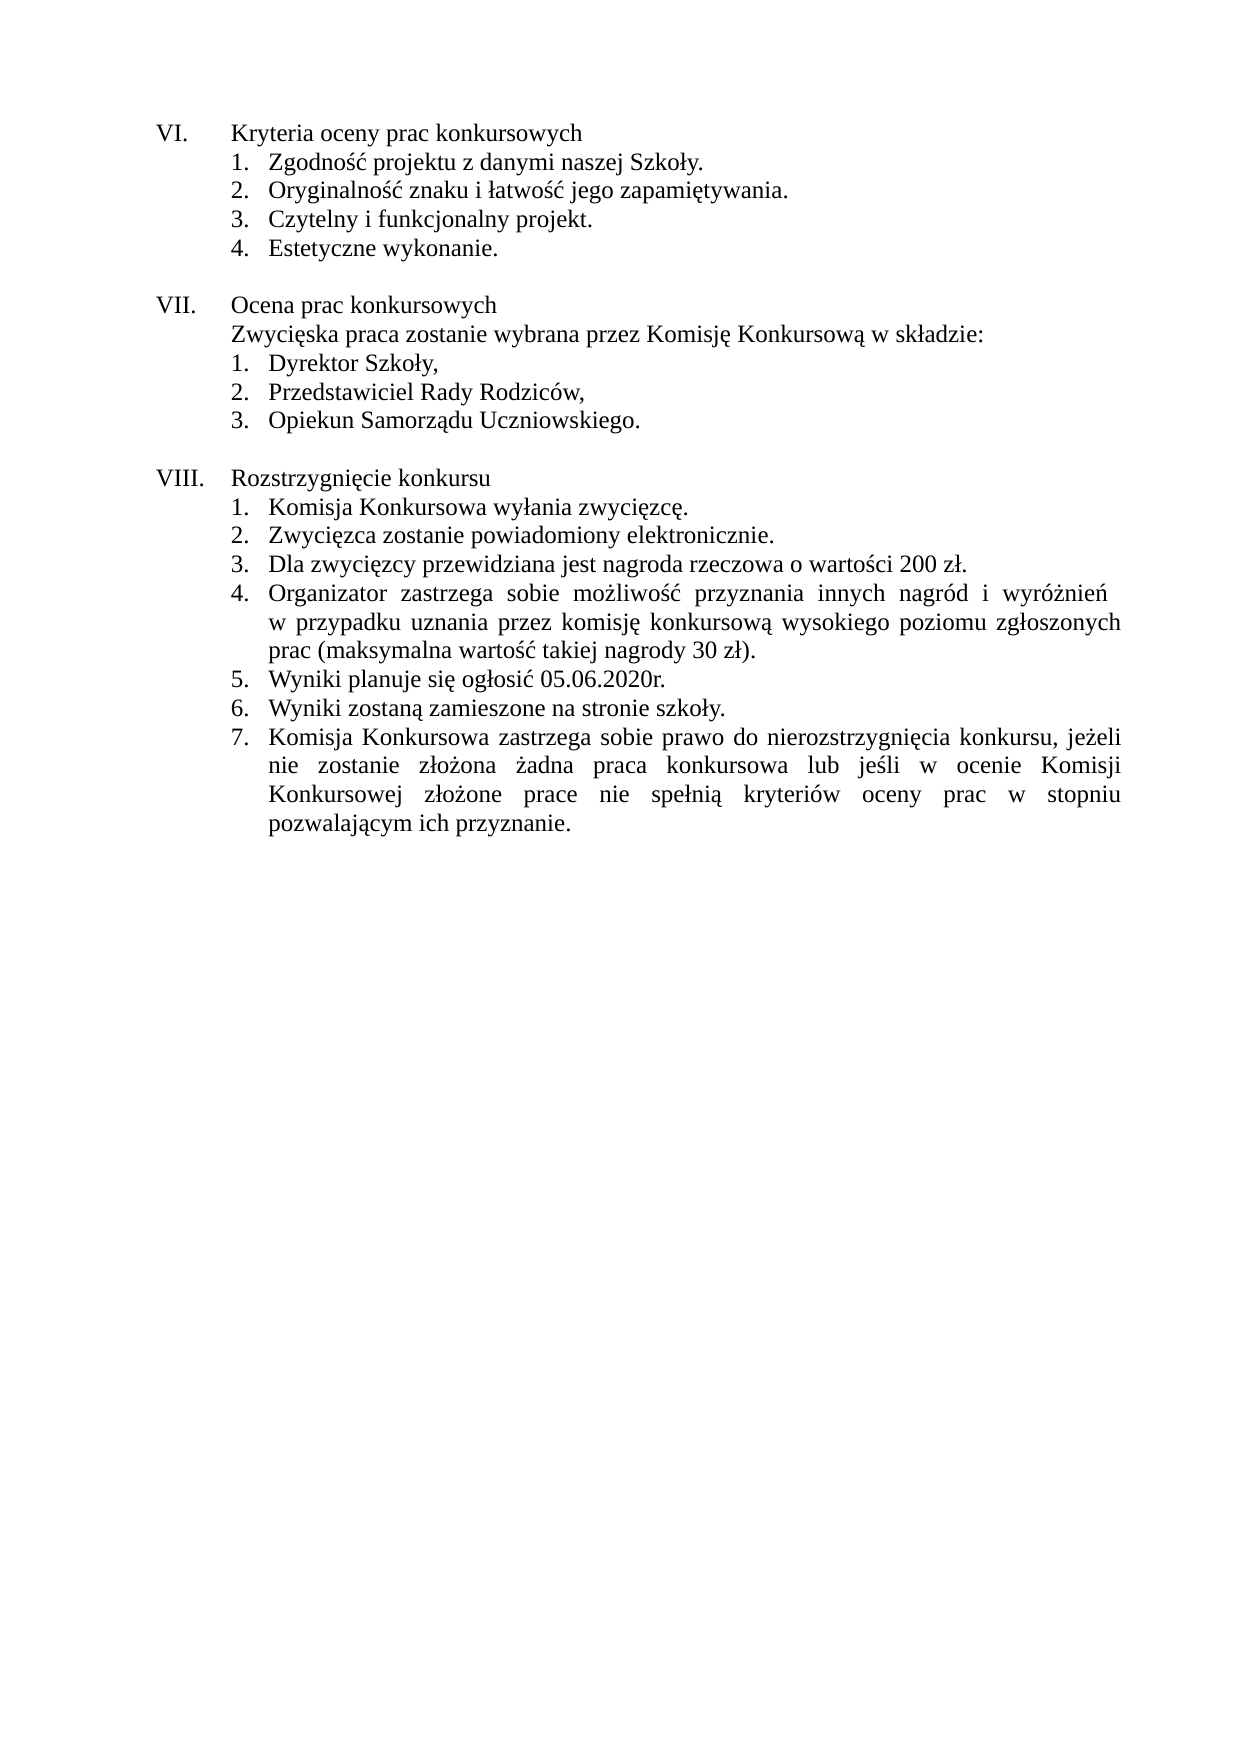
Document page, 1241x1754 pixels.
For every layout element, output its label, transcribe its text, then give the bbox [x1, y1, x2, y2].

list Estetyczne wykonanie. [231, 233, 1122, 262]
list Zwycięska praca zostanie wybrana przez Komisję Konkursową w składzie: [231, 319, 1122, 348]
list Rozstrzygnięcie konkursu [156, 463, 1122, 492]
list Organizator zastrzega sobie możliwość przyznania innych nagród i wyróżnień w przypadku uznania przez komisję konkursową wysokiego poziomu zgłoszonych prac (maksymalna wartość takiej nagrody 30 zł). [231, 578, 1122, 664]
list Oryginalność znaku i łatwość jego zapamiętywania. [231, 176, 1122, 204]
list Wyniki zostaną zamieszone na stronie szkoły. [231, 693, 1122, 722]
list Komisja Konkursowa zastrzega sobie prawo do nierozstrzygnięcia konkursu, jeżeli nie zostanie złożona żadna praca konkursowa lub jeśli w ocenie Komisji Konkursowej złożone prace nie spełnią kryteriów oceny prac w stopniu pozwalającym ich przyznanie. [231, 722, 1122, 837]
list Zgodność projektu z danymi naszej Szkoły. [231, 147, 1122, 176]
list Kryteria oceny prac konkursowych [156, 118, 1122, 147]
list Czytelny i funkcjonalny projekt. [231, 204, 1122, 233]
list Opiekun Samorządu Uczniowskiego. [231, 406, 1122, 434]
list Ocena prac konkursowych [156, 291, 1122, 319]
list Komisja Konkursowa wyłania zwycięzcę. [231, 492, 1122, 521]
list Dla zwycięzcy przewidziana jest nagroda rzeczowa o wartości 200 zł. [231, 549, 1122, 578]
list Wyniki planuje się ogłosić 05.06.2020r. [231, 664, 1122, 693]
list Dyrektor Szkoły, [231, 348, 1122, 377]
list Przedstawiciel Rady Rodziców, [231, 377, 1122, 406]
list Zwycięzca zostanie powiadomiony elektronicznie. [231, 521, 1122, 549]
